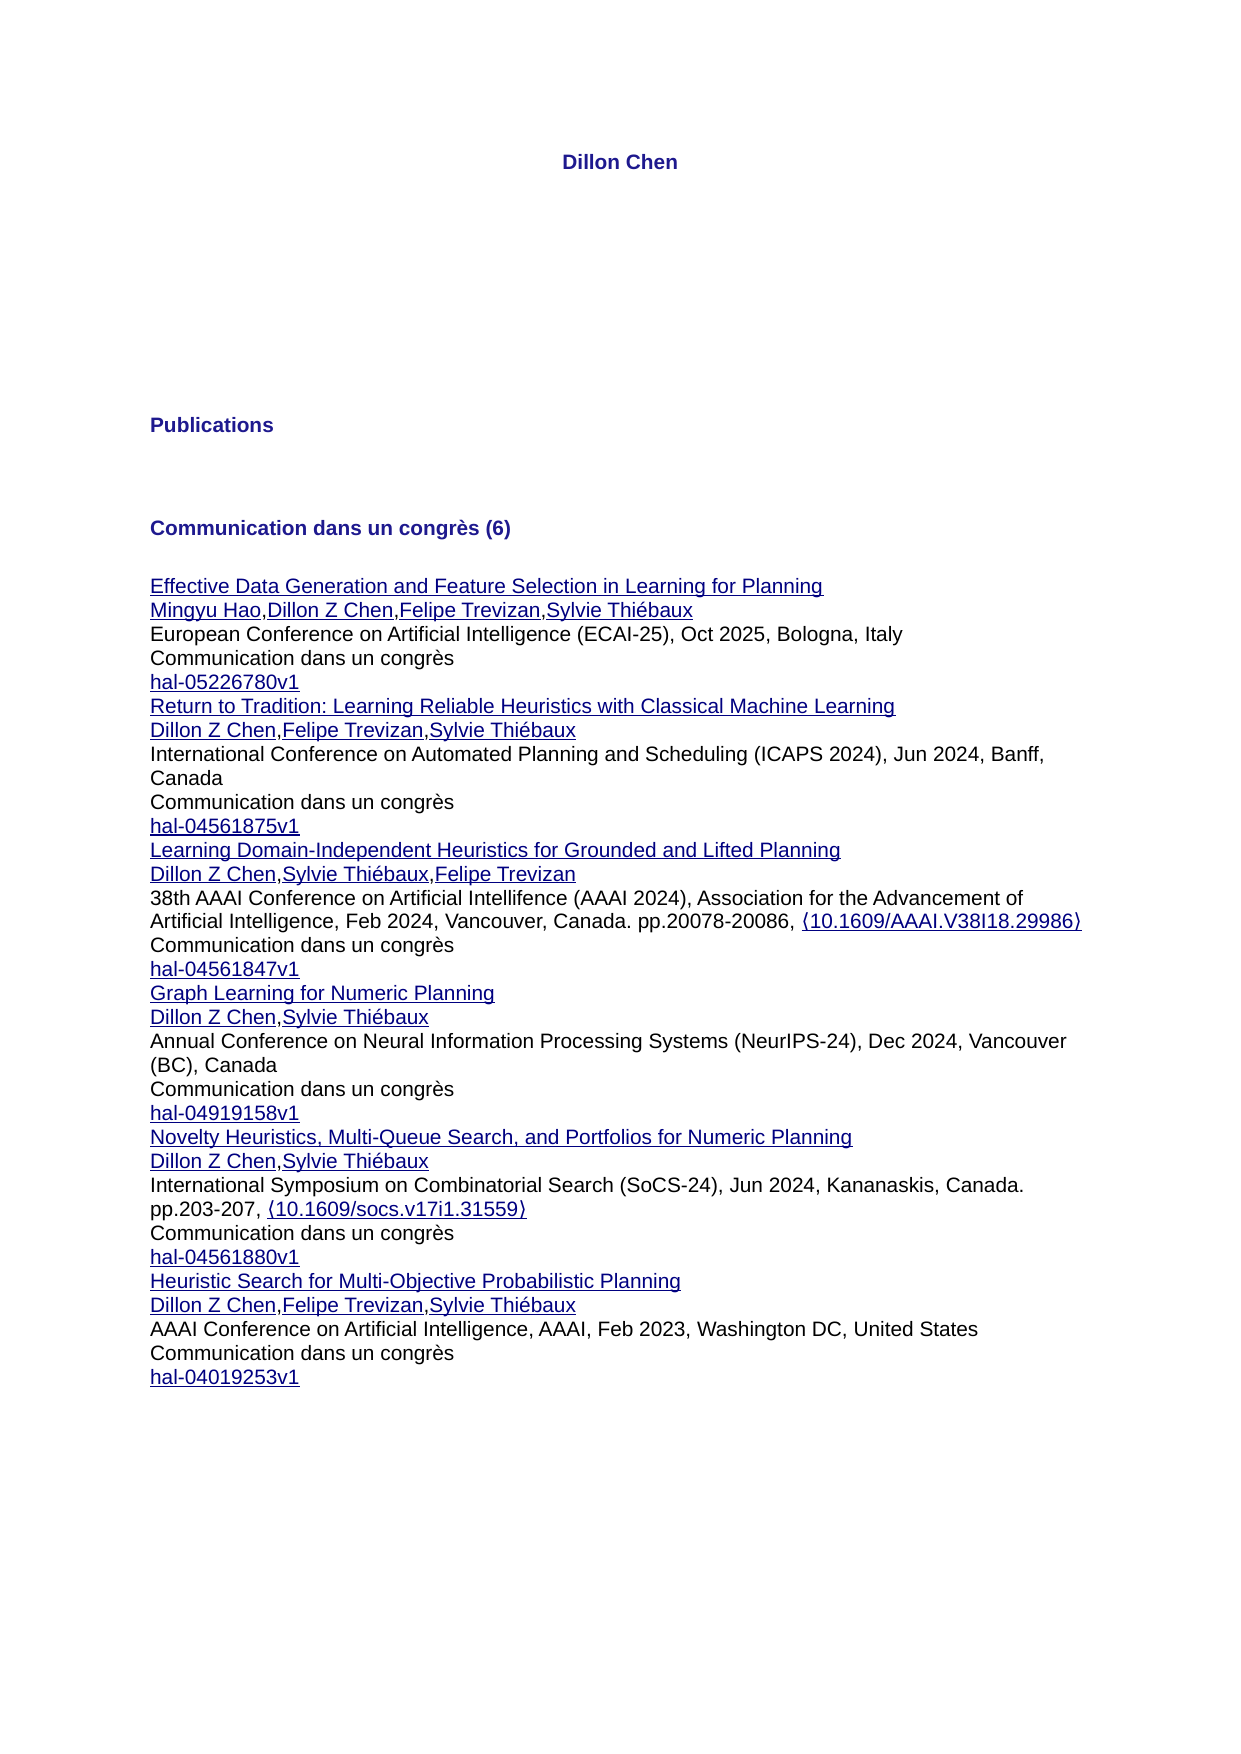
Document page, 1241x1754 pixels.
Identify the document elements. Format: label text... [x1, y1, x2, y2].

table_header Effective Data Generation and Feature Selection in Learning for Planning Mingyu Hao,Dillon Z Chen,Felipe Trevizan,Sylvie Thiébaux European Conference on Artificial Intelligence (ECAI-25), Oct 2025, Bologna, Italy Communication dans un congrès hal-05226780v1 [150, 574, 1090, 694]
table_cell Heuristic Search for Multi-Objective Probabilistic Planning Dillon Z Chen,Felipe Trevizan,Sylvie Thiébaux AAAI Conference on Artificial Intelligence, AAAI, Feb 2023, Washington DC, United States Communication dans un congrès hal-04019253v1 [150, 1269, 1090, 1388]
table_cell Return to Tradition: Learning Reliable Heuristics with Classical Machine Learning Dillon Z Chen,Felipe Trevizan,Sylvie Thiébaux International Conference on Automated Planning and Scheduling (ICAPS 2024), Jun 2024, Banff, Canada Communication dans un congrès hal-04561875v1 [150, 694, 1090, 837]
table_cell Novelty Heuristics, Multi-Queue Search, and Portfolios for Numeric Planning Dillon Z Chen,Sylvie Thiébaux International Symposium on Combinatorial Search (SoCS-24), Jun 2024, Kananaskis, Canada. pp.203-207, ⟨10.1609/socs.v17i1.31559⟩ Communication dans un congrès hal-04561880v1 [150, 1125, 1090, 1269]
subtitle Dillon Chen [150, 150, 1090, 174]
table_cell Graph Learning for Numeric Planning Dillon Z Chen,Sylvie Thiébaux Annual Conference on Neural Information Processing Systems (NeurIPS-24), Dec 2024, Vancouver (BC), Canada Communication dans un congrès hal-04919158v1 [150, 981, 1090, 1125]
subtitle Communication dans un congrès (6) [150, 516, 1090, 539]
subtitle Publications [150, 412, 1090, 436]
table_cell Learning Domain-Independent Heuristics for Grounded and Lifted Planning Dillon Z Chen,Sylvie Thiébaux,Felipe Trevizan 38th AAAI Conference on Artificial Intellifence (AAAI 2024), Association for the Advancement of Artificial Intelligence, Feb 2024, Vancouver, Canada. pp.20078-20086, ⟨10.1609/AAAI.V38I18.29986⟩ Communication dans un congrès hal-04561847v1 [150, 838, 1090, 981]
